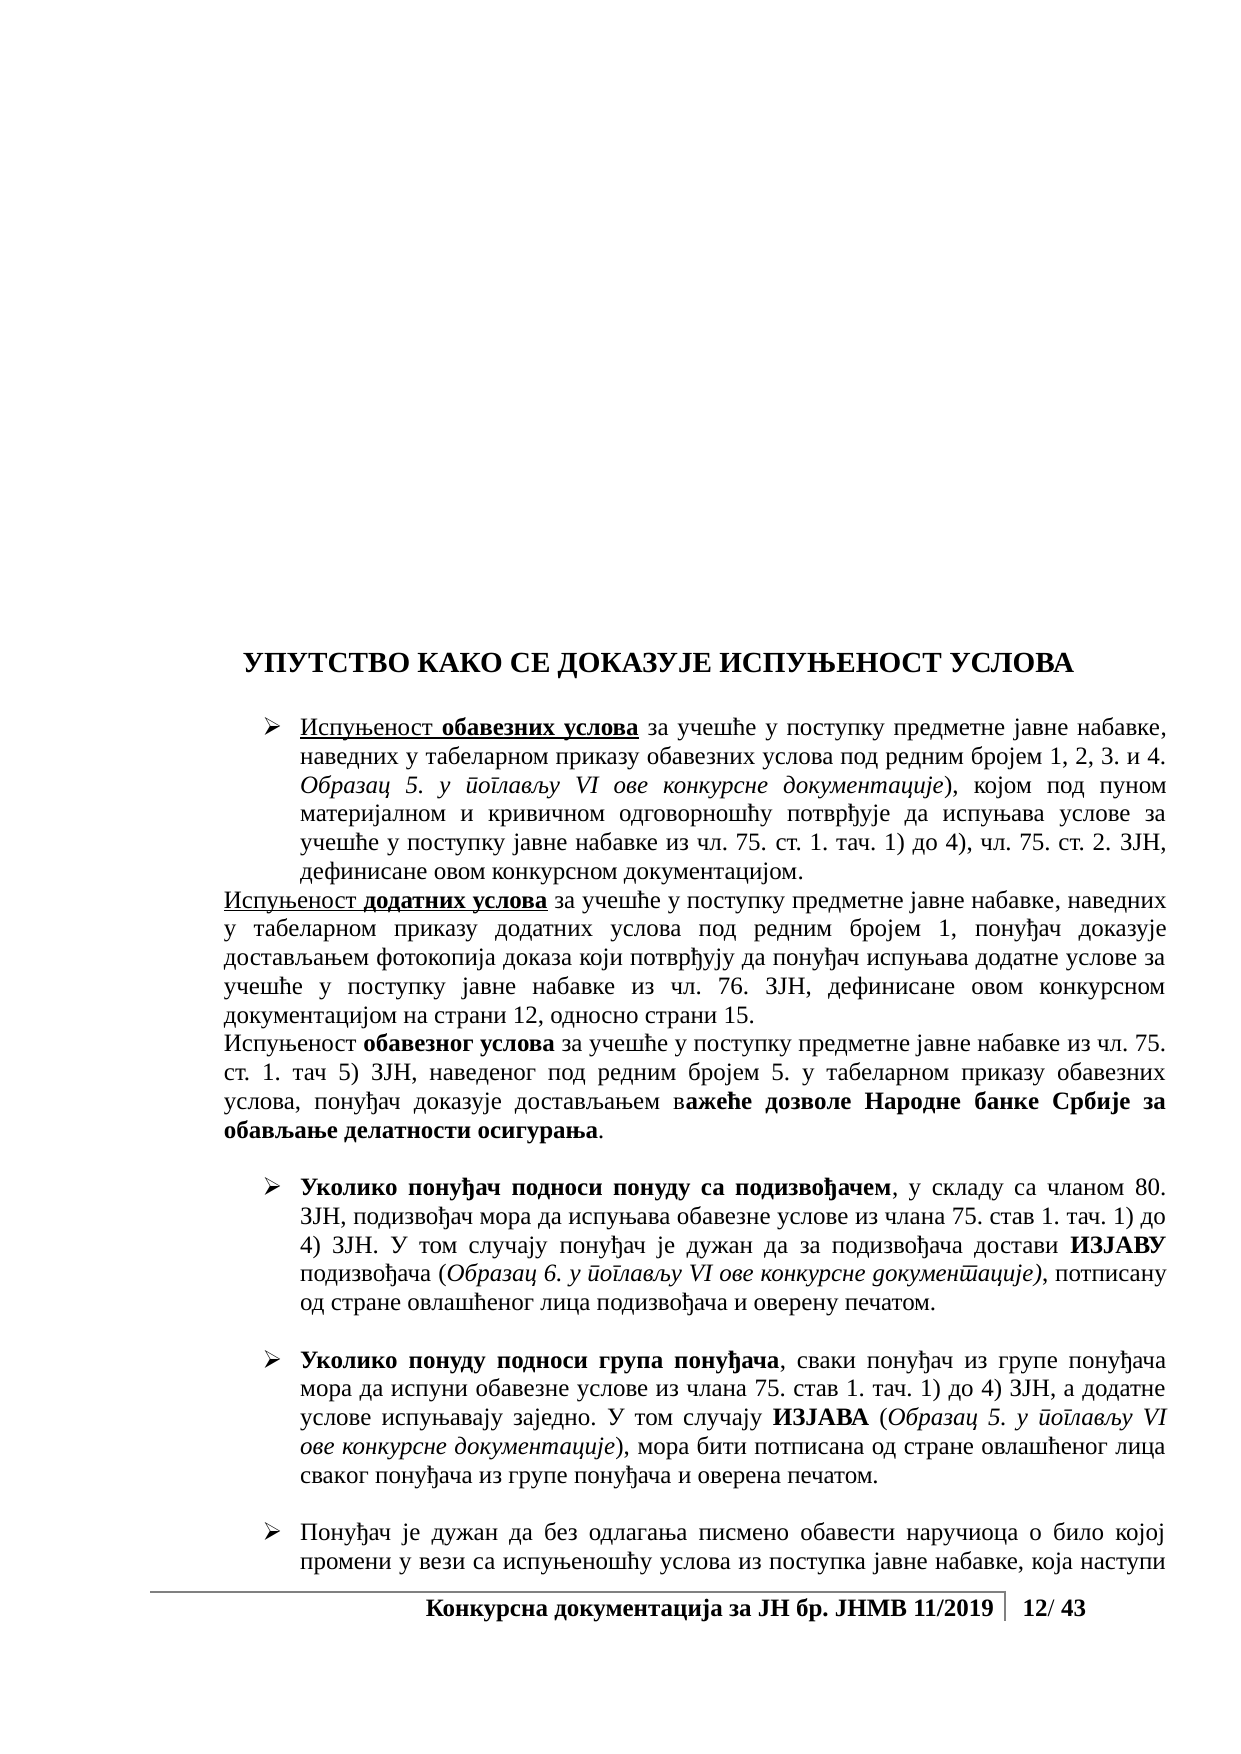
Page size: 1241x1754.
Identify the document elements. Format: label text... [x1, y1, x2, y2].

list Понуђач је дужан да без одлагања писмено обавести наручиоца о било којој промени у вези са испуњеношћу услова из поступка јавне набавке, која наступи [262, 1517, 1167, 1575]
list УПУТСТВО КАКО СЕ ДОКАЗУЈЕ ИСПУЊЕНОСТ УСЛОВА [150, 645, 1167, 679]
list Испуњеност обавезног услова за учешће у поступку предметне јавне набавке из чл. 75. ст. 1. тач 5) ЗЈН, наведеног под редним бројем 5. у табеларном приказу обавезних услова, понуђач доказује достављањем важеће дозволе Народне банке Србије за обављање делатности осигурања. [224, 1028, 1167, 1143]
list Уколико понуду подноси група понуђача, сваки понуђач из групе понуђача мора да испуни обавезне услове из члана 75. став 1. тач. 1) до 4) ЗЈН, а додатне услове испуњавају заједно. У том случају ИЗЈАВА (Образац 5. у поглављу VI ове конкурсне документације), мора бити потписана од стране овлашћеног лица сваког понуђача из групе понуђача и оверена печатом. [262, 1345, 1167, 1488]
list Испуњеност обавезних услова за учешће у поступку предметне јавне набавке, наведних у табеларном приказу обавезних услова под редним бројем 1, 2, 3. и 4. Образац 5. у поглављу VI ове конкурсне документације), којом под пуном материјалном и кривичном одговорношћу потврђује да испуњава услове за учешће у поступку јавне набавке из чл. 75. ст. 1. тач. 1) до 4), чл. 75. ст. 2. ЗЈН, дефинисане овом конкурсном документацијом. [262, 712, 1167, 885]
list Испуњеност додатних услова за учешће у поступку предметне јавне набавке, наведних у табеларном приказу додатних услова под редним бројем 1, понуђач доказује достављањем фотокопија доказа који потврђују да понуђач испуњава додатне услове за учешће у поступку јавне набавке из чл. 76. ЗЈН, дефинисане овом конкурсном документацијом на страни 12, односно страни 15. [224, 885, 1167, 1028]
list Уколико понуђач подноси понуду са подизвођачем, у складу са чланом 80. ЗЈН, подизвођач мора да испуњава обавезне услове из члана 75. став 1. тач. 1) до 4) ЗЈН. У том случају понуђач је дужан да за подизвођача достави ИЗЈАВУ подизвођача (Образац 6. у поглављу VI ове конкурсне документације), потписану од стране овлашћеног лица подизвођача и оверену печатом. [262, 1172, 1167, 1316]
